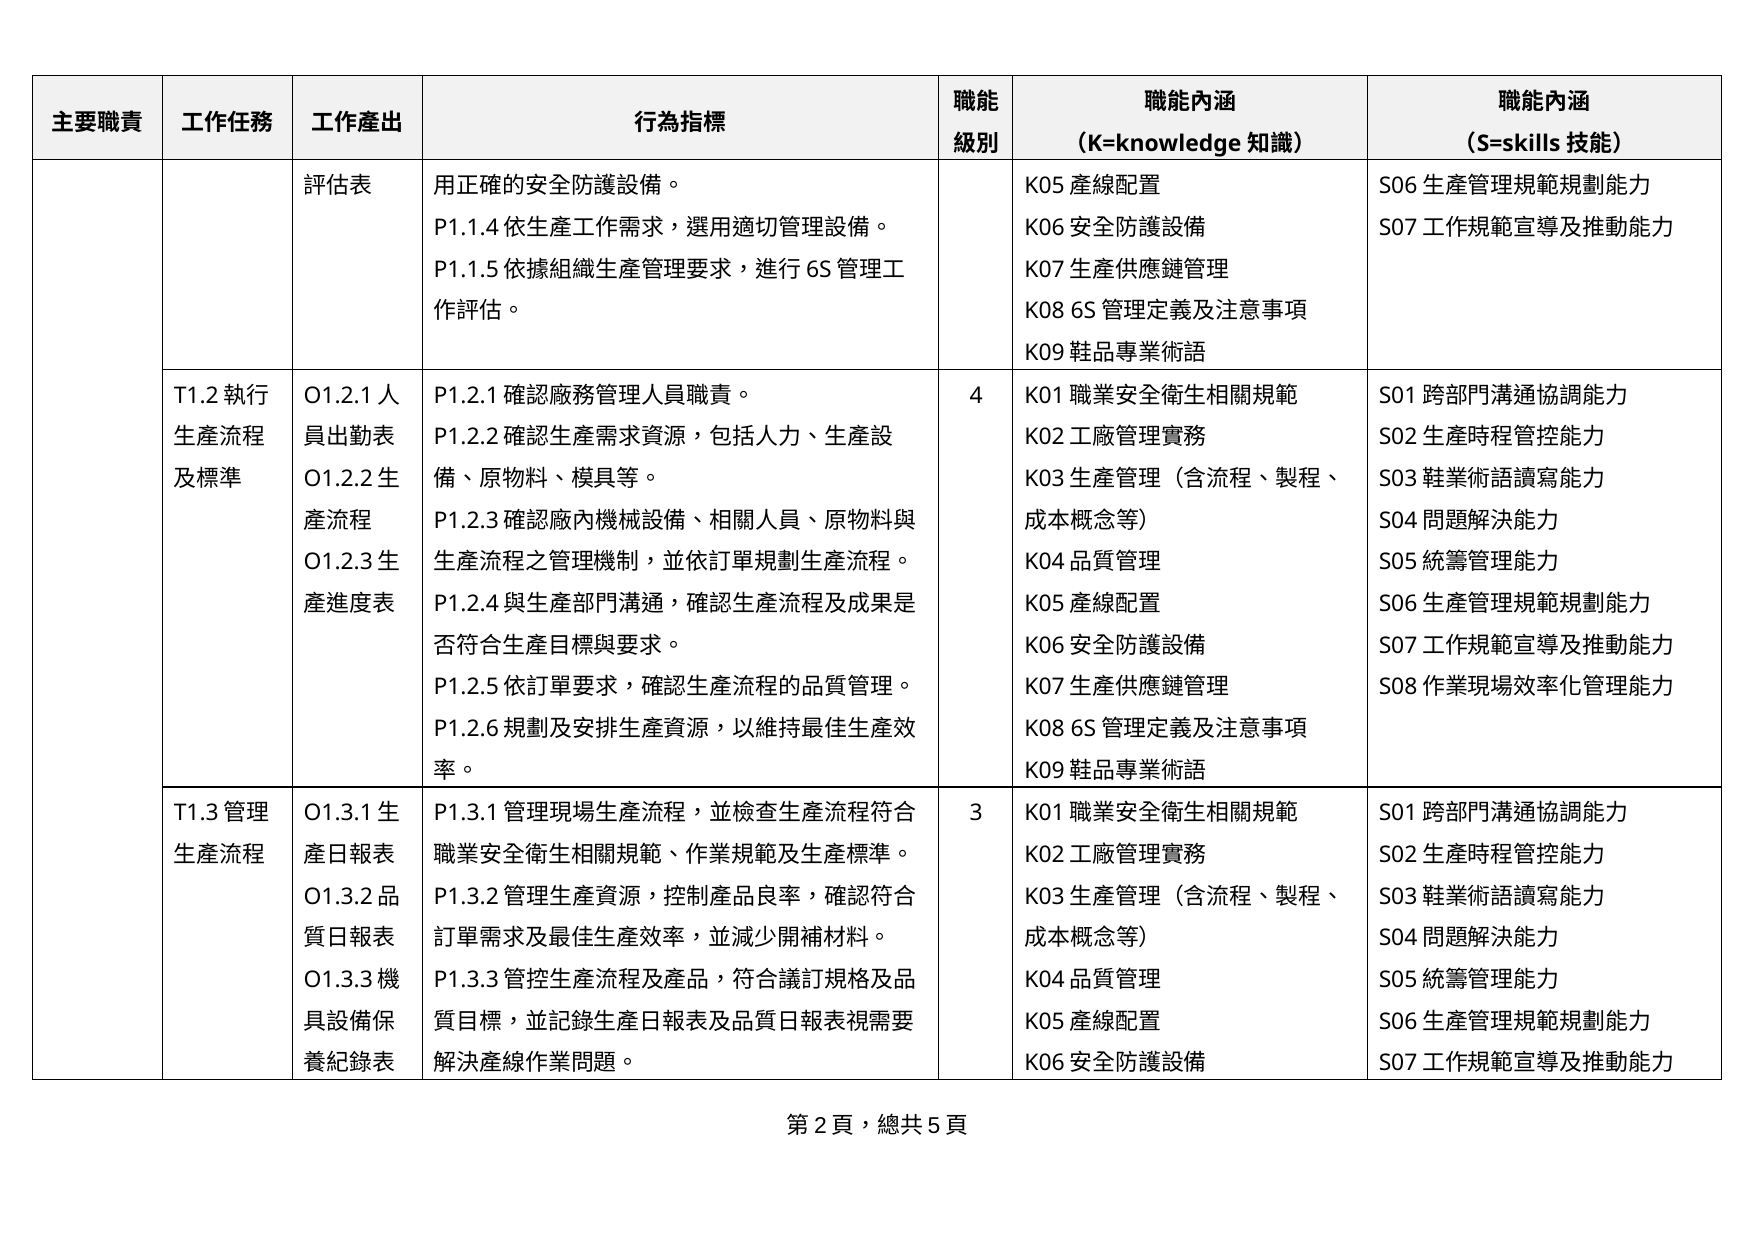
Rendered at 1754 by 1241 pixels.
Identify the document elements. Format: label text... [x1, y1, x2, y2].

table_header 行為指標 [423, 76, 938, 159]
table_cell [163, 160, 292, 369]
table_cell O1.2.1人員出勤表 O1.2.2生產流程 O1.2.3生產進度表 [293, 370, 422, 786]
table_cell [33, 160, 162, 1079]
table_cell K01職業安全衛生相關規範 K02工廠管理實務 K03生產管理（含流程、製程、成本概念等） K04品質管理 K05產線配置 K06安全防護設備 [1013, 788, 1367, 1079]
table_cell 評估表 [293, 160, 422, 369]
table_cell 4 [939, 370, 1012, 786]
table_cell 3 [939, 788, 1012, 1079]
table_header 工作產出 [293, 76, 422, 159]
table_cell S01跨部門溝通協調能力 S02生產時程管控能力 S03鞋業術語讀寫能力 S04問題解決能力 S05統籌管理能力 S06生產管理規範規劃能力 S07工作規範宣導及推動能力 [1368, 788, 1721, 1079]
table_cell O1.3.1生產日報表 O1.3.2品質日報表 O1.3.3機具設備保養紀錄表 [293, 788, 422, 1079]
table_cell K05產線配置 K06安全防護設備 K07生產供應鏈管理 K08 6S管理定義及注意事項 K09鞋品專業術語 [1013, 160, 1367, 369]
table_cell P1.2.1確認廠務管理人員職責。 P1.2.2確認生產需求資源，包括人力、生產設備、原物料、模具等。 P1.2.3確認廠內機械設備、相關人員、原物料與生產流程之管理機制，並依訂單規劃生產流程。 P1.2.4與生產部門溝通，確認生產流程及成果是否符合生產目標與要求。 P1.2.5依訂單要求，確認生產流程的品質管理。 P1.2.6規劃及安排生產資源，以維持最佳生產效率。 [423, 370, 938, 786]
table_header 工作任務 [163, 76, 292, 159]
table_cell [939, 160, 1012, 369]
table_cell 用正確的安全防護設備。 P1.1.4依生產工作需求，選用適切管理設備。 P1.1.5依據組織生產管理要求，進行6S管理工作評估。 [423, 160, 938, 369]
table_cell T1.3管理生產流程 [163, 788, 292, 1079]
table_cell S01跨部門溝通協調能力 S02生產時程管控能力 S03鞋業術語讀寫能力 S04問題解決能力 S05統籌管理能力 S06生產管理規範規劃能力 S07工作規範宣導及推動能力 S08作業現場效率化管理能力 [1368, 370, 1721, 786]
table_cell P1.3.1管理現場生產流程，並檢查生產流程符合職業安全衛生相關規範、作業規範及生產標準。 P1.3.2管理生產資源，控制產品良率，確認符合訂單需求及最佳生產效率，並減少開補材料。 P1.3.3管控生產流程及產品，符合議訂規格及品質目標，並記錄生產日報表及品質日報表視需要解決產線作業問題。 [423, 788, 938, 1079]
table_cell K01職業安全衛生相關規範 K02工廠管理實務 K03生產管理（含流程、製程、成本概念等） K04品質管理 K05產線配置 K06安全防護設備 K07生產供應鏈管理 K08 6S管理定義及注意事項 K09鞋品專業術語 [1013, 370, 1367, 786]
table_cell S06生產管理規範規劃能力 S07工作規範宣導及推動能力 [1368, 160, 1721, 369]
table_header 主要職責 [33, 76, 162, 159]
table_cell T1.2執行生產流程及標準 [163, 370, 292, 786]
table_header 職能內涵 （S=skills 技能） [1368, 76, 1721, 159]
table_header 職能內涵 （K=knowledge 知識） [1013, 76, 1367, 159]
table_header 職能 級別 [939, 76, 1012, 159]
